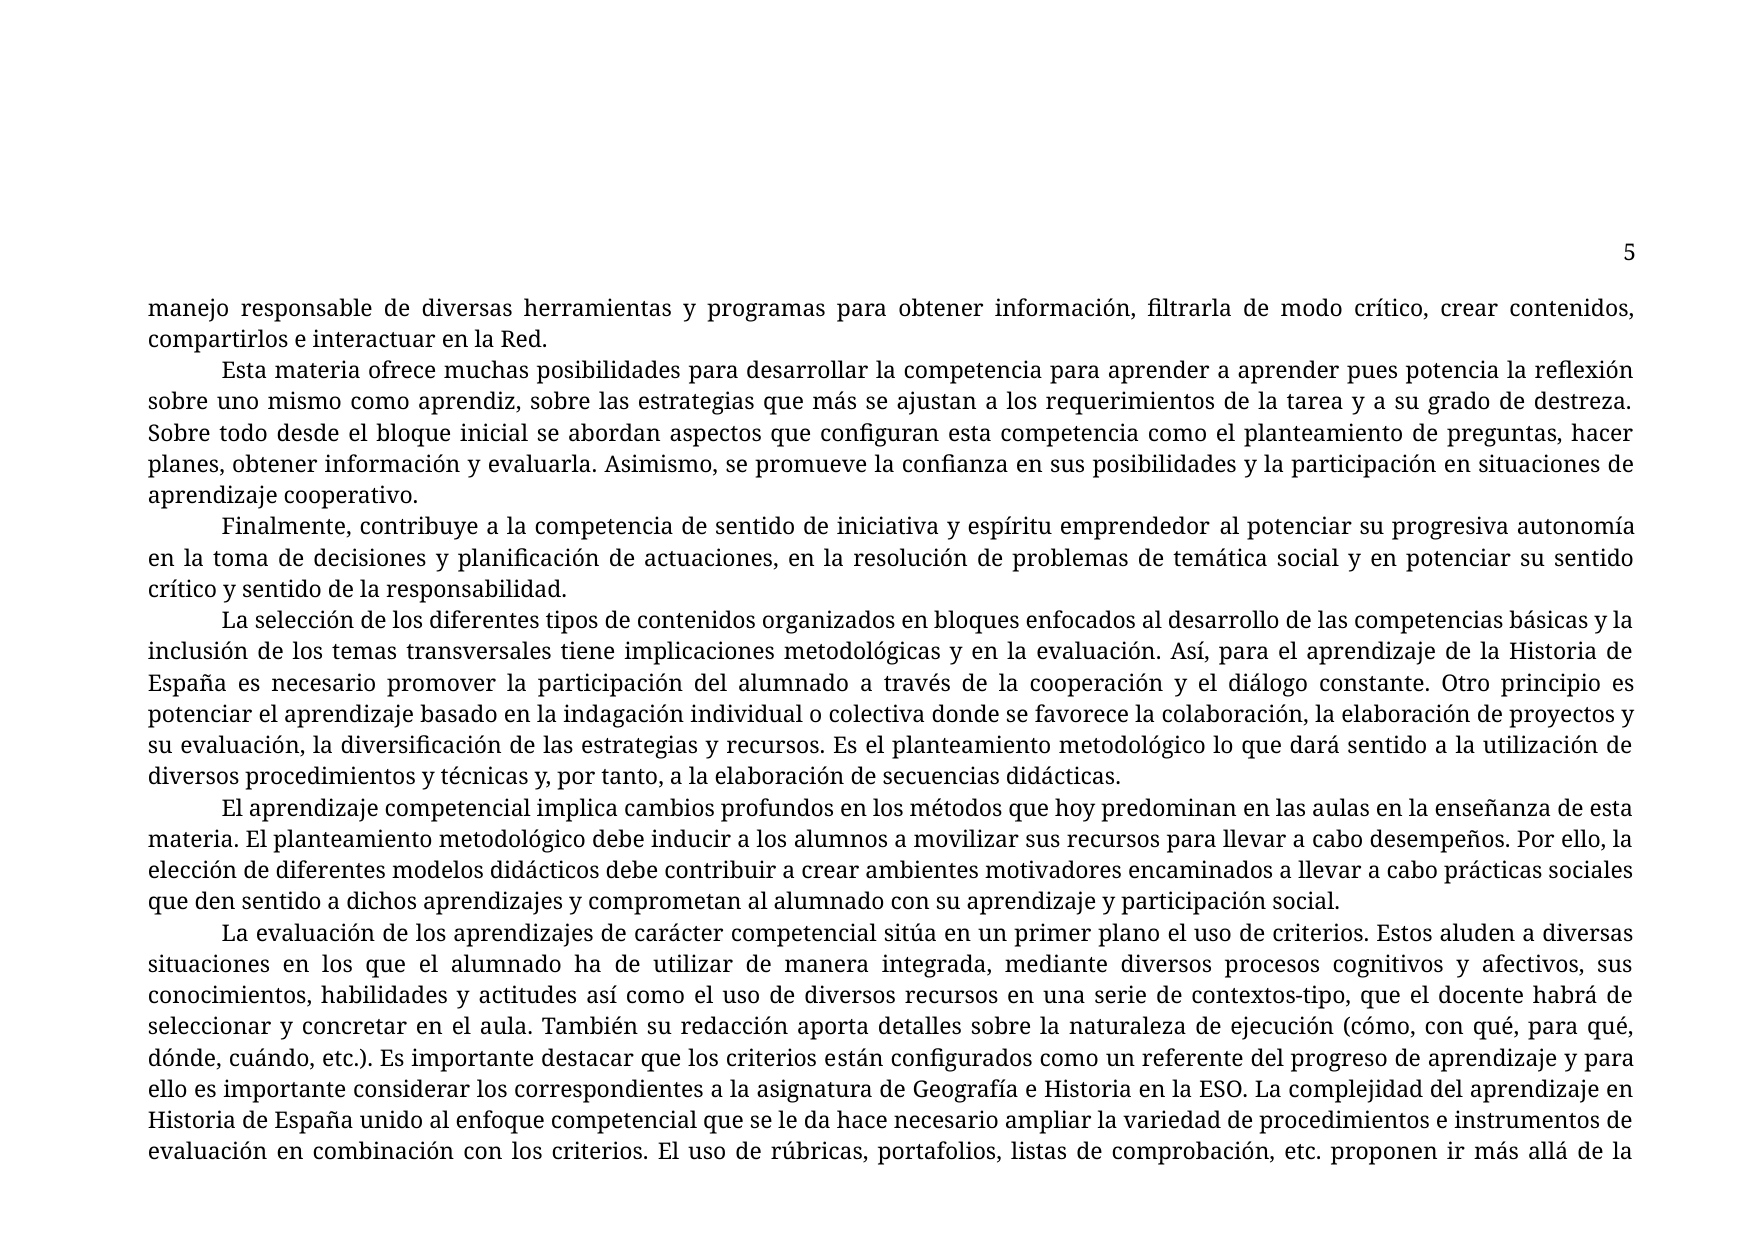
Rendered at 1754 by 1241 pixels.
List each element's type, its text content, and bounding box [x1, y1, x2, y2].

text Esta materia ofrece muchas posibilidades para desarrollar la competencia para aprender a aprender pues potencia la reflexión sobre uno mismo como aprendiz, sobre las estrategias que más se ajustan a los requerimientos de la tarea y a su grado de destreza. Sobre todo desde el bloque inicial se abordan aspectos que configuran esta competencia como el planteamiento de preguntas, hacer planes, obtener información y evaluarla. Asimismo, se promueve la confianza en sus posibilidades y la participación en situaciones de aprendizaje cooperativo. [148, 354, 1636, 510]
text La evaluación de los aprendizajes de carácter competencial sitúa en un primer plano el uso de criterios. Estos aluden a diversas situaciones en los que el alumnado ha de utilizar de manera integrada, mediante diversos procesos cognitivos y afectivos, sus conocimientos, habilidades y actitudes así como el uso de diversos recursos en una serie de contextos-tipo, que el docente habrá de seleccionar y concretar en el aula. También su redacción aporta detalles sobre la naturaleza de ejecución (cómo, con qué, para qué, dónde, cuándo, etc.). Es importante destacar que los criterios están configurados como un referente del progreso de aprendizaje y para ello es importante considerar los correspondientes a la asignatura de Geografía e Historia en la ESO. La complejidad del aprendizaje en Historia de España unido al enfoque competencial que se le da hace necesario ampliar la variedad de procedimientos e instrumentos de evaluación en combinación con los criterios. El uso de rúbricas, portafolios, listas de comprobación, etc. proponen ir más allá de la [148, 917, 1636, 1167]
text Finalmente, contribuye a la competencia de sentido de iniciativa y espíritu emprendedor al potenciar su progresiva autonomía en la toma de decisiones y planificación de actuaciones, en la resolución de problemas de temática social y en potenciar su sentido crítico y sentido de la responsabilidad. [148, 510, 1636, 604]
text manejo responsable de diversas herramientas y programas para obtener información, filtrarla de modo crítico, crear contenidos, compartirlos e interactuar en la Red. [148, 292, 1636, 354]
text El aprendizaje competencial implica cambios profundos en los métodos que hoy predominan en las aulas en la enseñanza de esta materia. El planteamiento metodológico debe inducir a los alumnos a movilizar sus recursos para llevar a cabo desempeños. Por ello, la elección de diferentes modelos didácticos debe contribuir a crear ambientes motivadores encaminados a llevar a cabo prácticas sociales que den sentido a dichos aprendizajes y comprometan al alumnado con su aprendizaje y participación social. [148, 792, 1636, 917]
text La selección de los diferentes tipos de contenidos organizados en bloques enfocados al desarrollo de las competencias básicas y la inclusión de los temas transversales tiene implicaciones metodológicas y en la evaluación. Así, para el aprendizaje de la Historia de España es necesario promover la participación del alumnado a través de la cooperación y el diálogo constante. Otro principio es potenciar el aprendizaje basado en la indagación individual o colectiva donde se favorece la colaboración, la elaboración de proyectos y su evaluación, la diversificación de las estrategias y recursos. Es el planteamiento metodológico lo que dará sentido a la utilización de diversos procedimientos y técnicas y, por tanto, a la elaboración de secuencias didácticas. [148, 604, 1636, 792]
